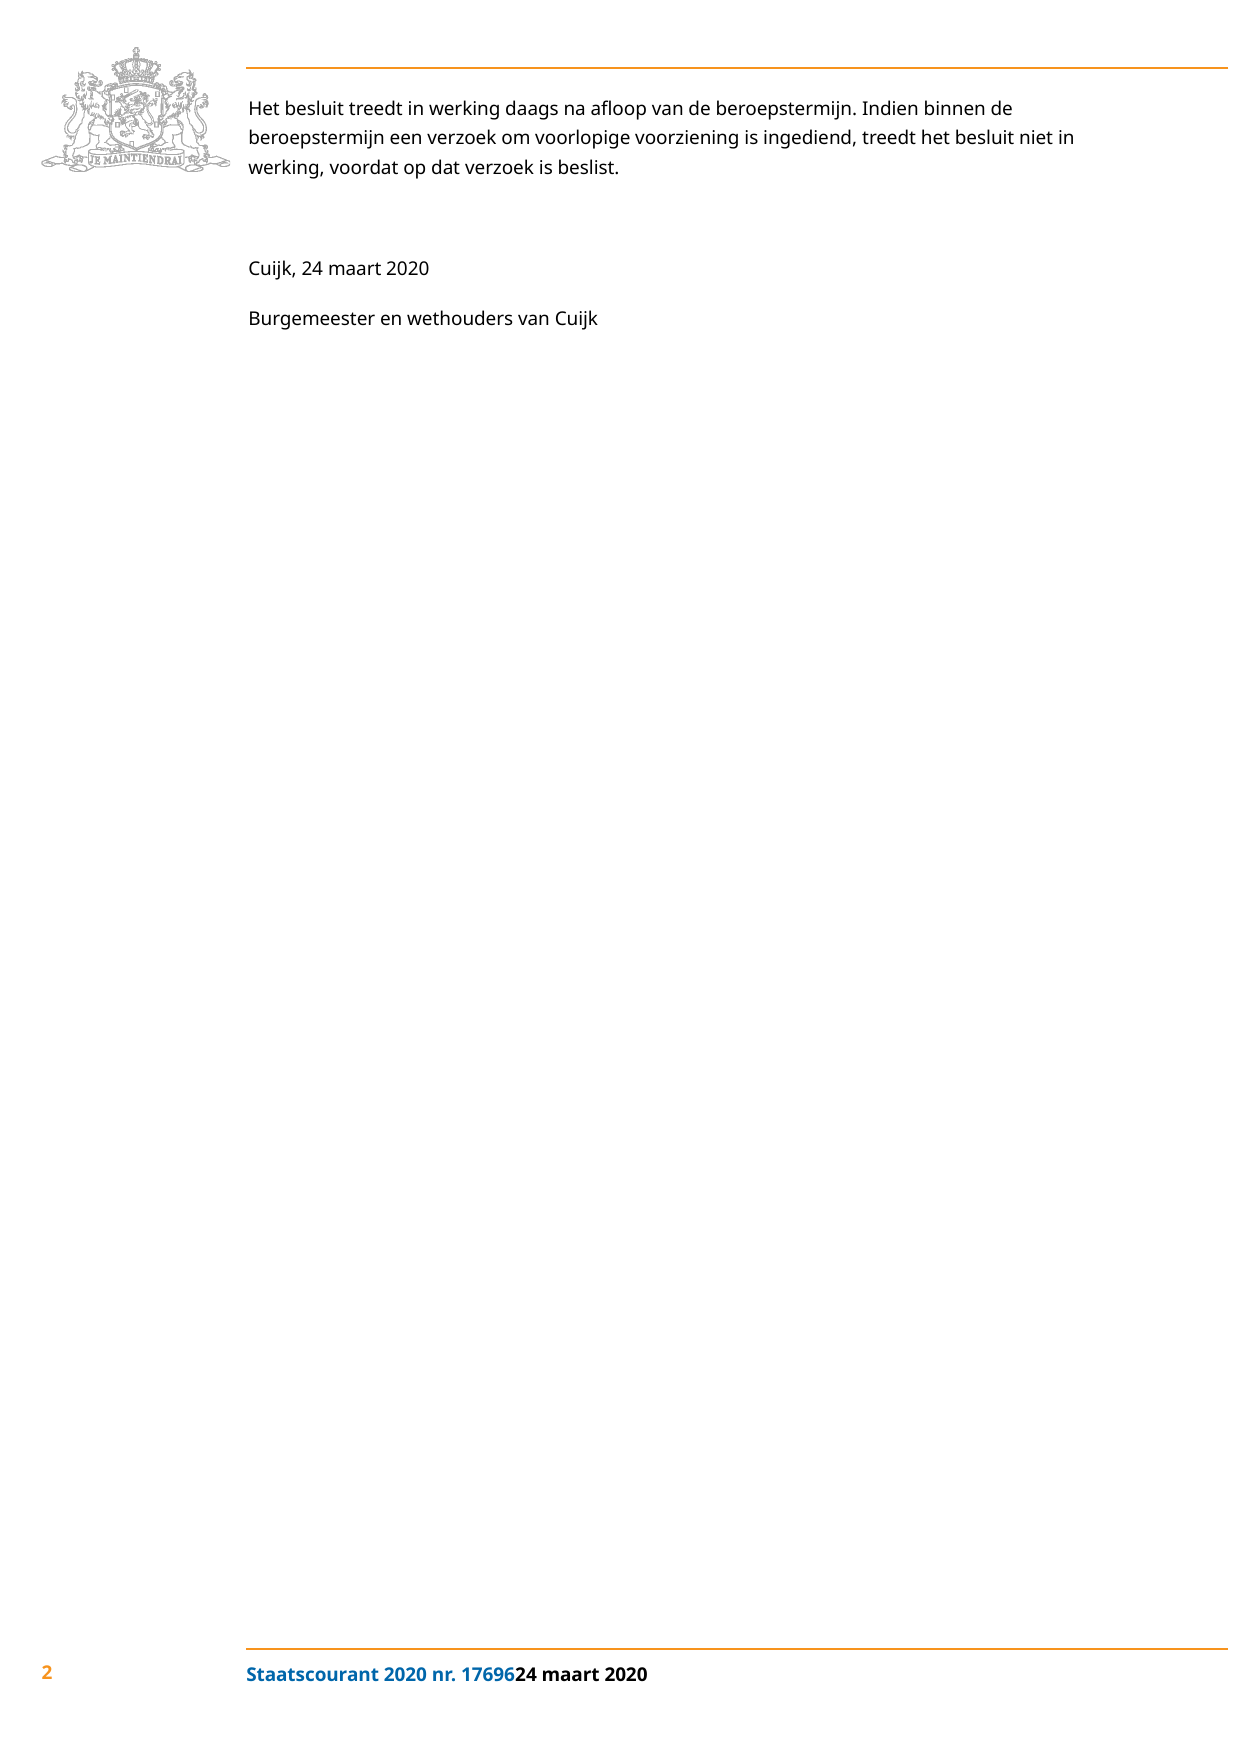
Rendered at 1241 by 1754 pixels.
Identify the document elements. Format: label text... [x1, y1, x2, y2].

picture [41, 47, 231, 172]
text Het besluit treedt in werking daags na afloop van de beroepstermijn. Indien binnen de beroepstermijn een verzoek om voorlopige voorziening is ingediend, treedt het besluit niet in werking, voordat op dat verzoek is beslist. [248, 95, 1152, 180]
text Cuijk, 24 maart 2020 [248, 255, 1152, 281]
text Burgemeester en wethouders van Cuijk [248, 305, 1152, 331]
